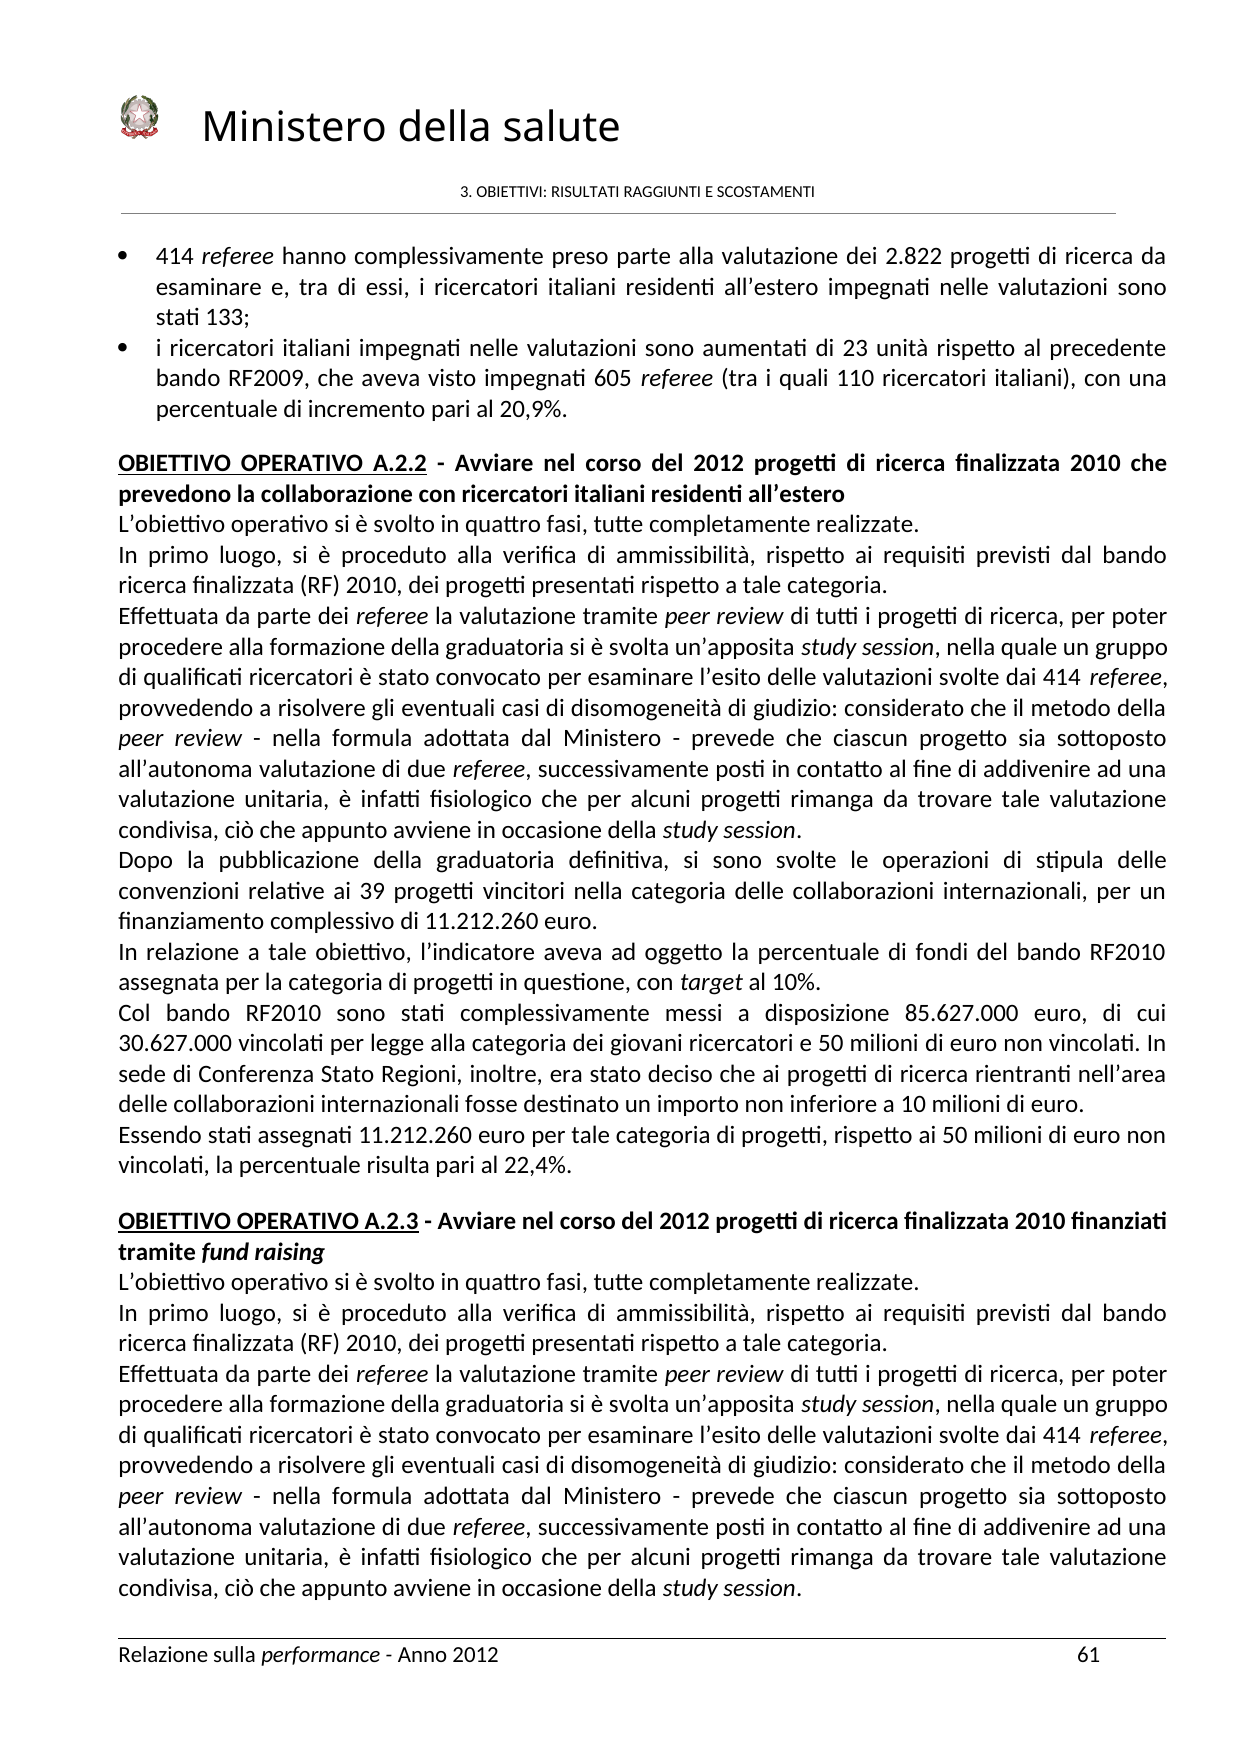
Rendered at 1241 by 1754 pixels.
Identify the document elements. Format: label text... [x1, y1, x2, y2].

text Essendo stati assegnati 11.212.260 euro per tale categoria di progetti, rispetto ai 50 milioni di euro non vincolati, la percentuale risulta pari al 22,4%. [118, 1119, 1168, 1180]
text OBIETTIVO OPERATIVO A.2.3 - Avviare nel corso del 2012 progetti di ricerca finalizzata 2010 finanziati tramite fund raising [118, 1206, 1168, 1267]
list 414 referee hanno complessivamente preso parte alla valutazione dei 2.822 progetti di ricerca da esaminare e, tra di essi, i ricercatori italiani residenti all’estero impegnati nelle valutazioni sono stati 133; [118, 241, 1168, 332]
text Col bando RF2010 sono stati complessivamente messi a disposizione 85.627.000 euro, di cui 30.627.000 vincolati per legge alla categoria dei giovani ricercatori e 50 milioni di euro non vincolati. In sede di Conferenza Stato Regioni, inoltre, era stato deciso che ai progetti di ricerca rientranti nell’area delle collaborazioni internazionali fosse destinato un importo non inferiore a 10 milioni di euro. [118, 997, 1168, 1119]
text In primo luogo, si è proceduto alla verifica di ammissibilità, rispetto ai requisiti previsti dal bando ricerca finalizzata (RF) 2010, dei progetti presentati rispetto a tale categoria. [118, 1297, 1168, 1358]
list i ricercatori italiani impegnati nelle valutazioni sono aumentati di 23 unità rispetto al precedente bando RF2009, che aveva visto impegnati 605 referee (tra i quali 110 ricercatori italiani), con una percentuale di incremento pari al 20,9%. [118, 332, 1168, 424]
text L’obiettivo operativo si è svolto in quattro fasi, tutte completamente realizzate. [118, 1267, 1168, 1297]
text In relazione a tale obiettivo, l’indicatore aveva ad oggetto la percentuale di fondi del bando RF2010 assegnata per la categoria di progetti in questione, con target al 10%. [118, 936, 1168, 997]
text Effettuata da parte dei referee la valutazione tramite peer review di tutti i progetti di ricerca, per poter procedere alla formazione della graduatoria si è svolta un’apposita study session, nella quale un gruppo di qualificati ricercatori è stato convocato per esaminare l’esito delle valutazioni svolte dai 414 referee, provvedendo a risolvere gli eventuali casi di disomogeneità di giudizio: considerato che il metodo della peer review - nella formula adottata dal Ministero - prevede che ciascun progetto sia sottoposto all’autonoma valutazione di due referee, successivamente posti in contatto al fine di addivenire ad una valutazione unitaria, è infatti fisiologico che per alcuni progetti rimanga da trovare tale valutazione condivisa, ciò che appunto avviene in occasione della study session. [118, 1358, 1168, 1602]
text Effettuata da parte dei referee la valutazione tramite peer review di tutti i progetti di ricerca, per poter procedere alla formazione della graduatoria si è svolta un’apposita study session, nella quale un gruppo di qualificati ricercatori è stato convocato per esaminare l’esito delle valutazioni svolte dai 414 referee, provvedendo a risolvere gli eventuali casi di disomogeneità di giudizio: considerato che il metodo della peer review - nella formula adottata dal Ministero - prevede che ciascun progetto sia sottoposto all’autonoma valutazione di due referee, successivamente posti in contatto al fine di addivenire ad una valutazione unitaria, è infatti fisiologico che per alcuni progetti rimanga da trovare tale valutazione condivisa, ciò che appunto avviene in occasione della study session. [118, 600, 1168, 844]
text Dopo la pubblicazione della graduatoria definitiva, si sono svolte le operazioni di stipula delle convenzioni relative ai 39 progetti vincitori nella categoria delle collaborazioni internazionali, per un finanziamento complessivo di 11.212.260 euro. [118, 844, 1168, 936]
picture [119, 93, 161, 141]
text L’obiettivo operativo si è svolto in quattro fasi, tutte completamente realizzate. [118, 509, 1168, 539]
text In primo luogo, si è proceduto alla verifica di ammissibilità, rispetto ai requisiti previsti dal bando ricerca finalizzata (RF) 2010, dei progetti presentati rispetto a tale categoria. [118, 539, 1168, 600]
text OBIETTIVO OPERATIVO A.2.2 - Avviare nel corso del 2012 progetti di ricerca finalizzata 2010 che prevedono la collaborazione con ricercatori italiani residenti all’estero [118, 448, 1168, 509]
